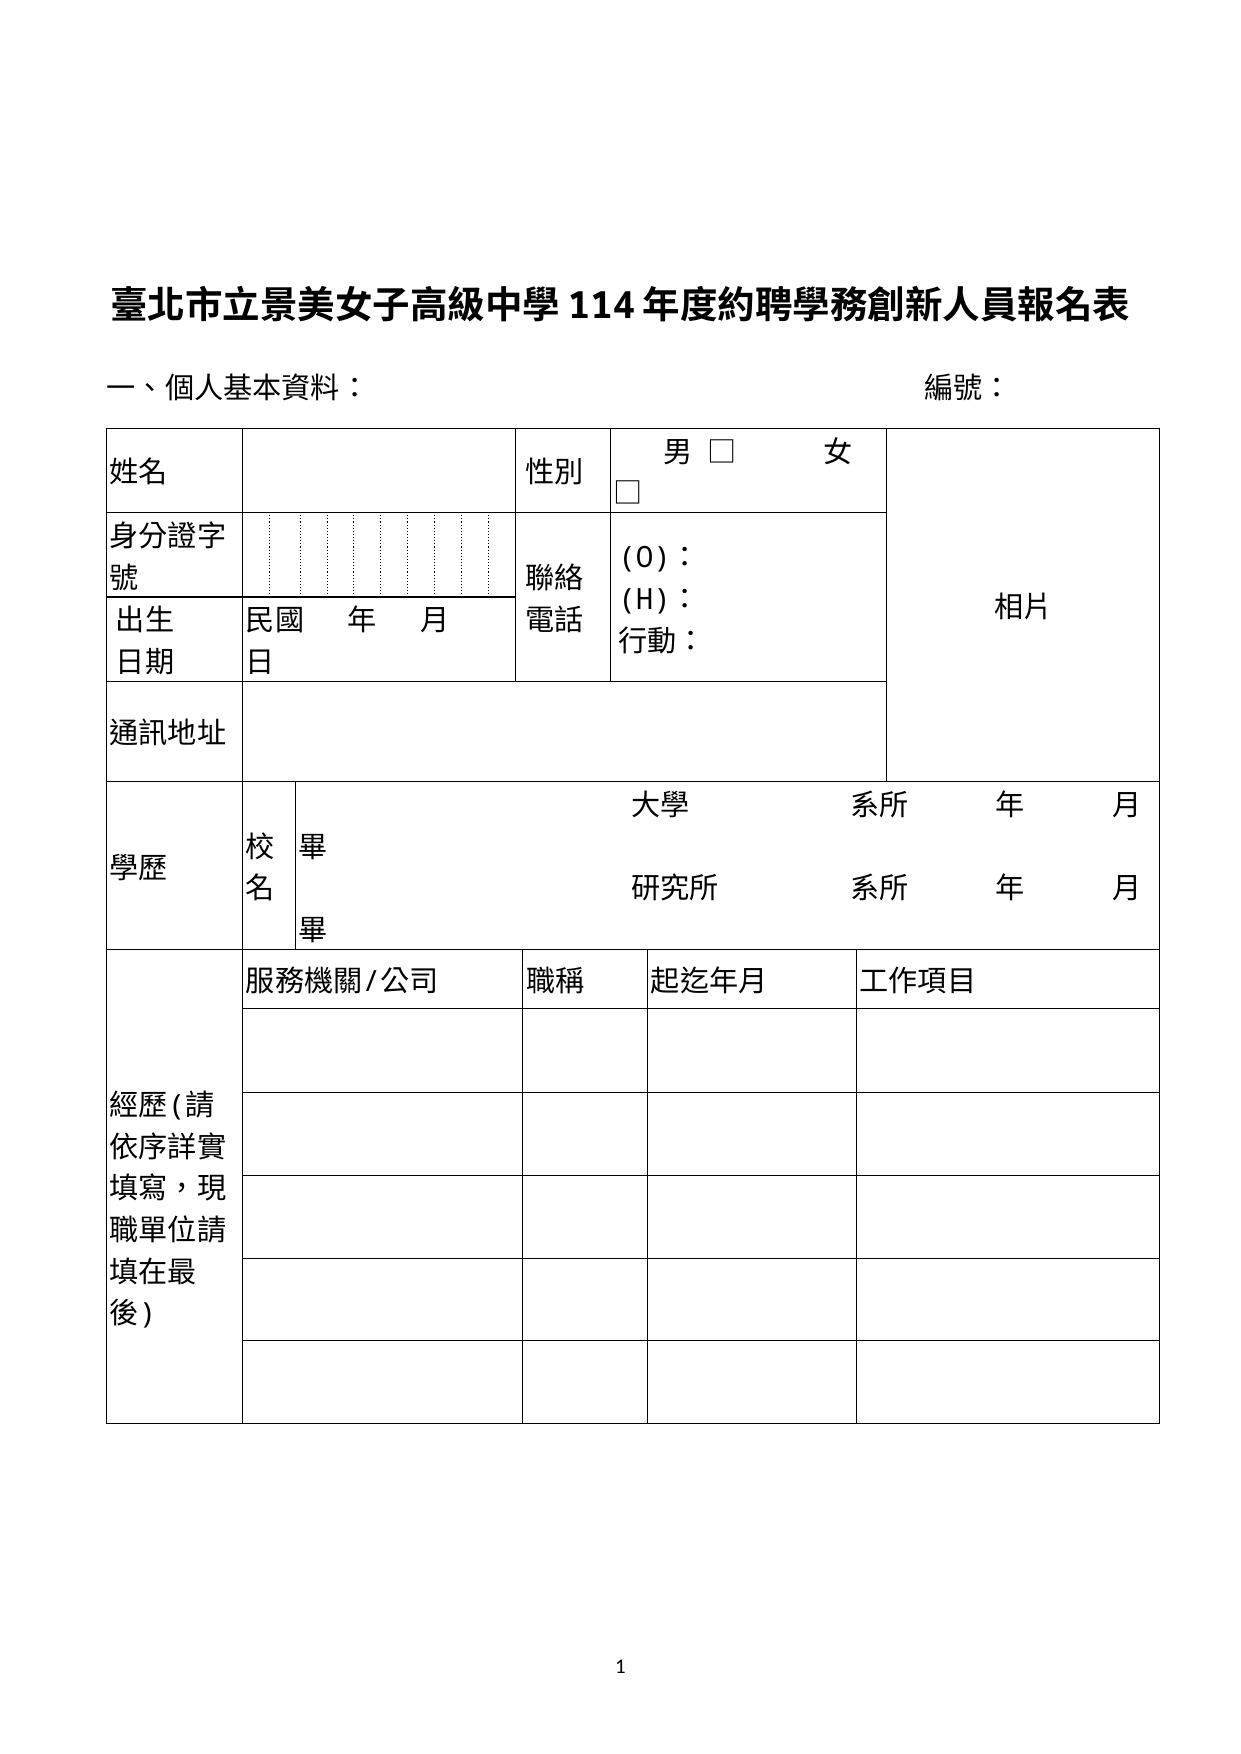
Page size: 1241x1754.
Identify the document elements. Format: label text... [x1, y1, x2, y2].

table_cell [243, 1341, 522, 1423]
table_header 性別 [516, 429, 610, 512]
table_cell [243, 513, 269, 596]
text 一、個人基本資料： 編號： [106, 365, 1134, 407]
table_cell [523, 1341, 647, 1423]
table_cell [243, 1093, 522, 1175]
table_cell [648, 1341, 856, 1423]
table_cell [857, 1259, 1159, 1340]
table_cell 職稱 [523, 950, 647, 1008]
table_cell 起迄年月 [648, 950, 856, 1008]
table_cell 聯絡 電話 [516, 513, 610, 681]
table_cell 經歷(請依序詳實填寫，現職單位請填在最後) [107, 950, 242, 1423]
table_cell [648, 1093, 856, 1175]
text 臺北市立景美女子高級中學114年度約聘學務創新人員報名表 [106, 260, 1134, 323]
table_cell 出生 日期 [107, 598, 242, 681]
table_cell [857, 1009, 1159, 1092]
table_cell [270, 513, 300, 596]
table_cell 校 名 [243, 782, 295, 949]
table_cell [461, 513, 488, 596]
table_cell [648, 1176, 856, 1258]
table_cell [243, 682, 886, 781]
table_cell 學歷 [107, 782, 242, 949]
table_cell [300, 513, 327, 596]
table_cell 通訊地址 [107, 682, 242, 781]
table_cell [857, 1341, 1159, 1423]
table_cell [857, 1093, 1159, 1175]
table_cell 大學 系所 年 月畢 研究所 系所 年 月畢 [296, 782, 1159, 949]
table_header 姓名 [107, 429, 242, 512]
table_cell 服務機關/公司 [243, 950, 522, 1008]
table_cell [354, 513, 381, 596]
table_cell [523, 1009, 647, 1092]
table_cell [243, 1009, 522, 1092]
table_cell [435, 513, 461, 596]
table_cell [523, 1259, 647, 1340]
table_cell [408, 513, 434, 596]
table_cell 工作項目 [857, 950, 1159, 1008]
table_cell [648, 1009, 856, 1092]
table_header 相片 [887, 429, 1159, 781]
table_cell [243, 1259, 522, 1340]
table_cell [243, 1176, 522, 1258]
table_cell 身分證字號 [107, 513, 242, 596]
table_cell [523, 1176, 647, 1258]
table_header 男 □ 女 □ [611, 429, 886, 512]
table_cell [327, 513, 354, 596]
table_cell 民國 年 月 日 [243, 598, 515, 681]
table_cell [523, 1093, 647, 1175]
table_cell [488, 513, 515, 596]
table_cell [381, 513, 408, 596]
table_header [243, 429, 515, 512]
table_cell [857, 1176, 1159, 1258]
table_cell (O)： (H)： 行動： [611, 513, 886, 681]
table_cell [648, 1259, 856, 1340]
